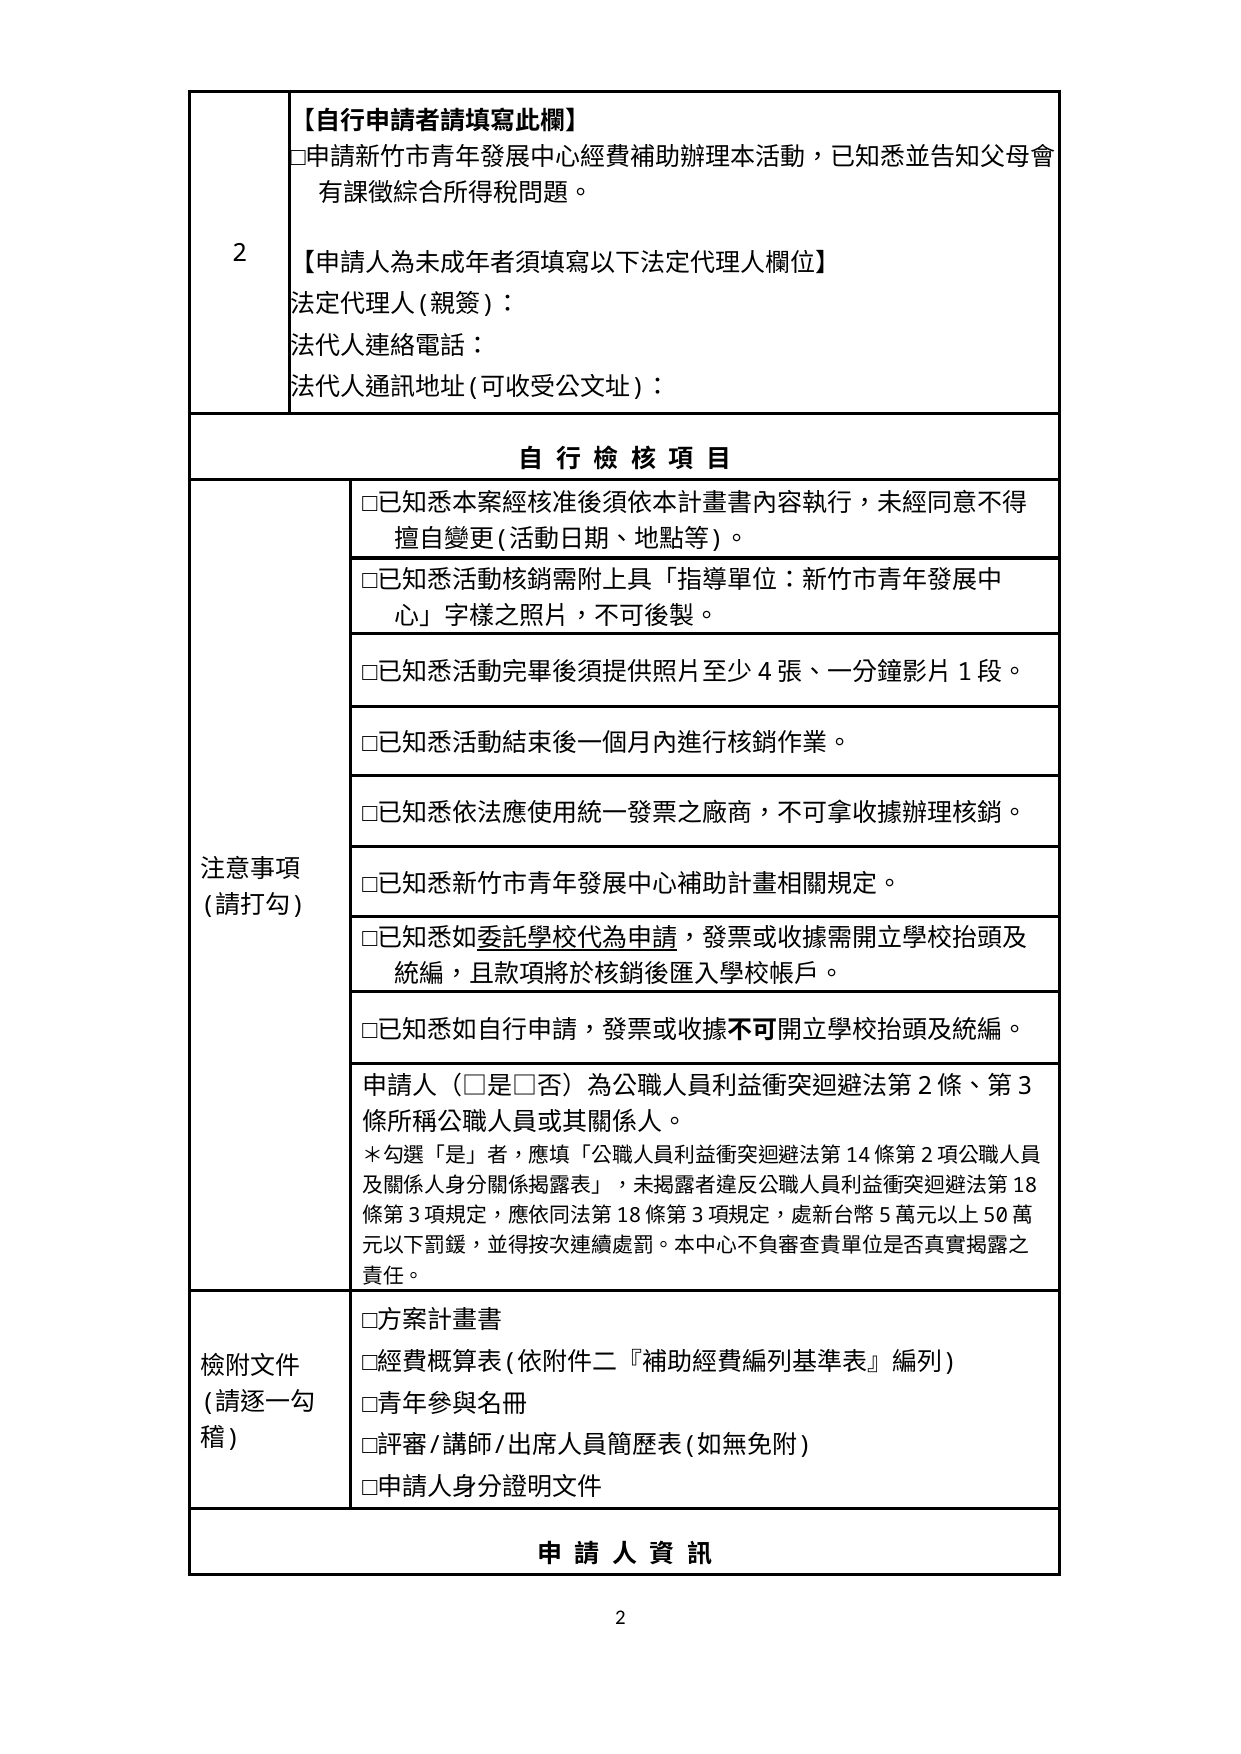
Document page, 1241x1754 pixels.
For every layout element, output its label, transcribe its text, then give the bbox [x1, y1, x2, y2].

table_cell □已知悉如委託學校代為申請，發票或收據需開立學校抬頭及統編，且款項將於核銷後匯入學校帳戶。 [352, 918, 1058, 990]
table_cell □已知悉本案經核准後須依本計畫書內容執行，未經同意不得擅自變更(活動日期、地點等)。 [352, 481, 1058, 556]
table_cell 注意事項(請打勾) [191, 481, 349, 1289]
table_cell 【自行申請者請填寫此欄】 □申請新竹市青年發展中心經費補助辦理本活動，已知悉並告知父母會有課徵綜合所得稅問題。 【申請人為未成年者須填寫以下法定代理人欄位】 法定代理人(親簽)： 法代人連絡電話： 法代人通訊地址(可收受公文址)： [291, 93, 1058, 412]
table_cell 自 行 檢 核 項 目 [191, 415, 1058, 477]
table_cell □已知悉如自行申請，發票或收據不可開立學校抬頭及統編。 [352, 993, 1058, 1062]
table_cell 檢附文件 (請逐一勾稽) [191, 1292, 349, 1507]
table_cell 2 [191, 93, 288, 412]
table_cell 申請人（□是□否）為公職人員利益衝突迴避法第2條、第3條所稱公職人員或其關係人。 ＊勾選「是」者，應填「公職人員利益衝突迴避法第14條第2項公職人員及關係人身分關係揭露表」，未揭露者違反公職人員利益衝突迴避法第18條第3項規定，應依同法第18條第3項規定，處新台幣5萬元以上50萬元以下罰鍰，並得按次連續處罰。本中心不負審查貴單位是否真實揭露之責任。 [352, 1065, 1058, 1289]
table_cell □已知悉依法應使用統一發票之廠商，不可拿收據辦理核銷。 [352, 777, 1058, 845]
table_cell □已知悉活動結束後一個月內進行核銷作業。 [352, 708, 1058, 773]
table_cell □已知悉活動完畢後須提供照片至少4張、一分鐘影片1段。 [352, 635, 1058, 704]
table_cell 申 請 人 資 訊 [191, 1510, 1058, 1573]
table_cell □已知悉新竹市青年發展中心補助計畫相關規定。 [352, 848, 1058, 914]
table_cell □已知悉活動核銷需附上具「指導單位：新竹市青年發展中心」字樣之照片，不可後製。 [352, 560, 1058, 632]
table_cell □方案計畫書 □經費概算表(依附件二『補助經費編列基準表』編列) □青年參與名冊 □評審/講師/出席人員簡歷表(如無免附) □申請人身分證明文件 [352, 1292, 1058, 1507]
